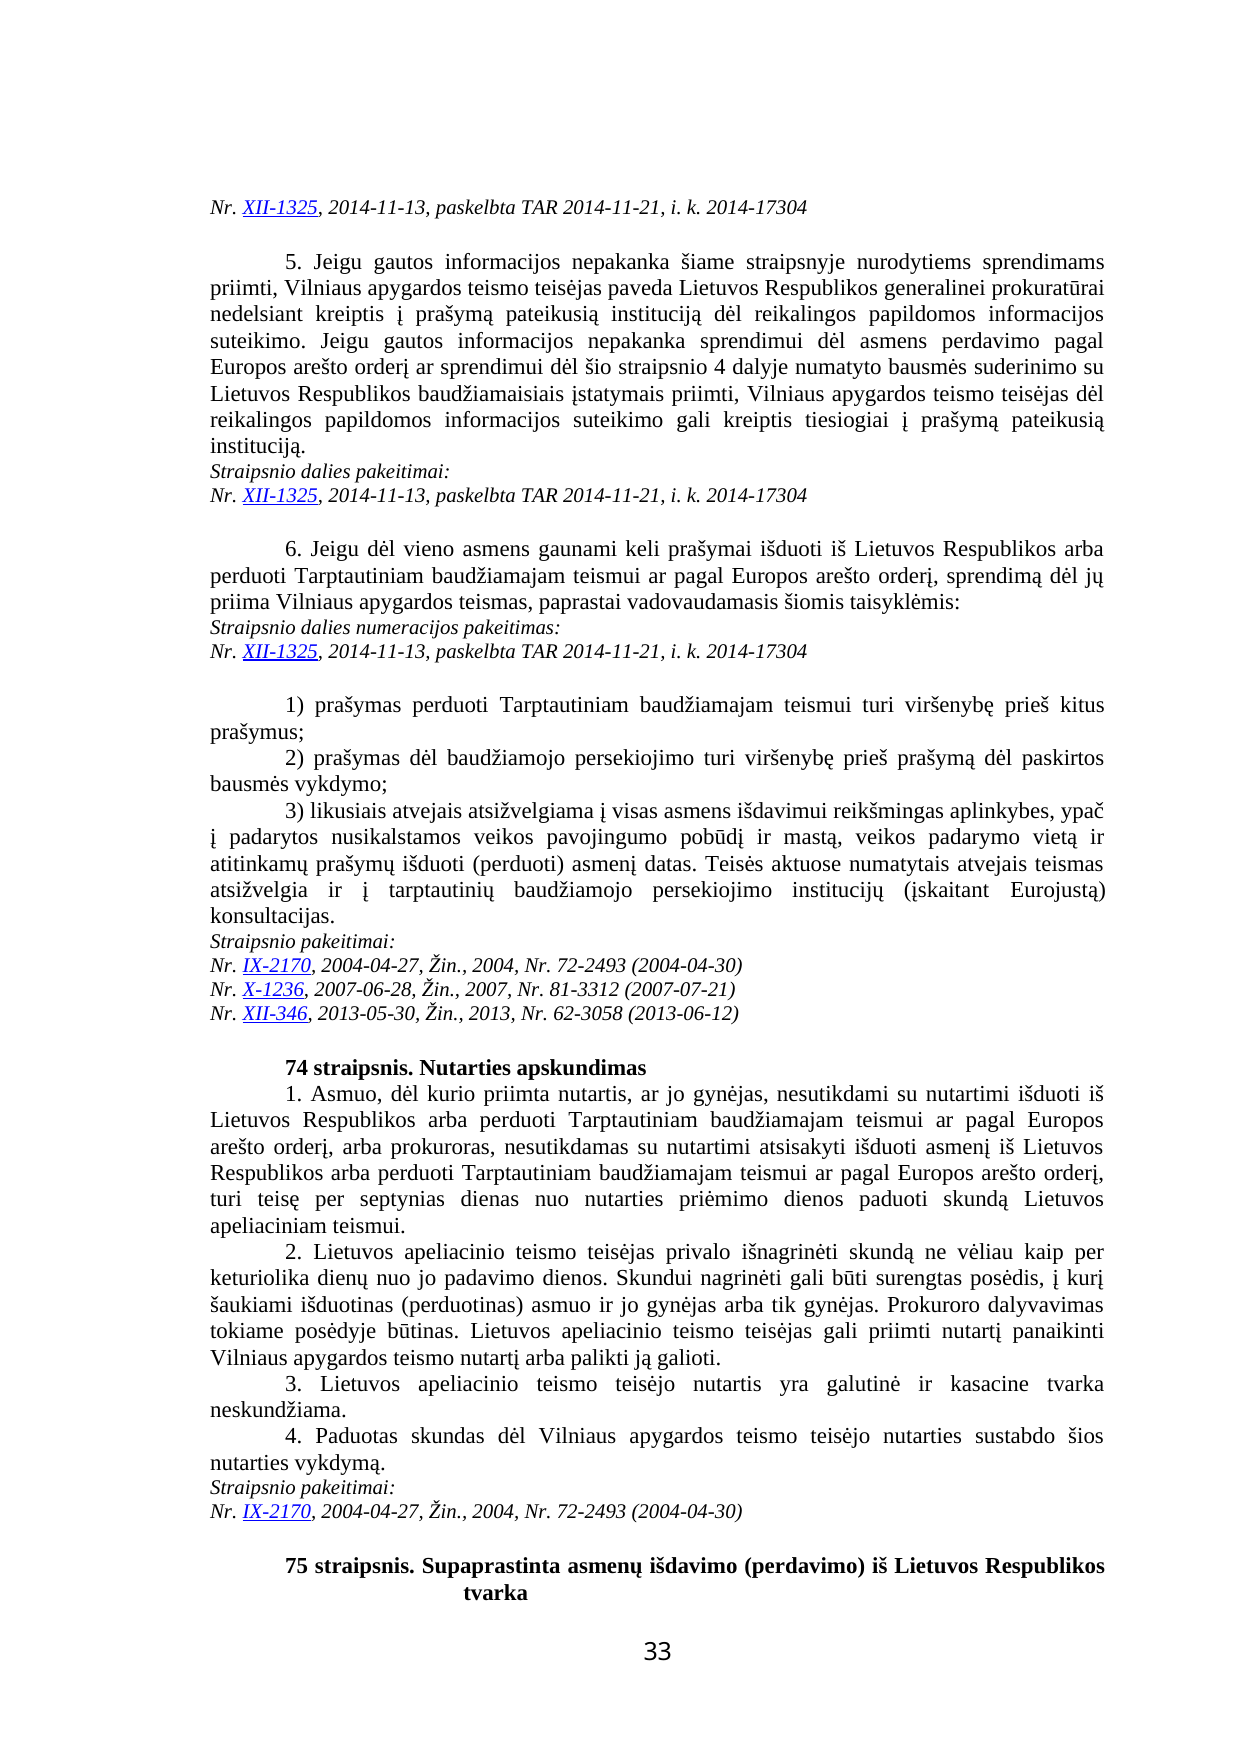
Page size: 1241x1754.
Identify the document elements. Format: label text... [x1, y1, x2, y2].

text 75 straipsnis. Supaprastinta asmenų išdavimo (perdavimo) iš Lietuvos Respublikos tvarka [285, 1552, 1106, 1605]
text Nr. X-1236, 2007-06-28, Žin., 2007, Nr. 81-3312 (2007-07-21) [210, 977, 1106, 1001]
text 5. Jeigu gautos informacijos nepakanka šiame straipsnyje nurodytiems sprendimams priimti, Vilniaus apygardos teismo teisėjas paveda Lietuvos Respublikos generalinei prokuratūrai nedelsiant kreiptis į prašymą pateikusią instituciją dėl reikalingos papildomos informacijos suteikimo. Jeigu gautos informacijos nepakanka sprendimui dėl asmens perdavimo pagal Europos arešto orderį ar sprendimui dėl šio straipsnio 4 dalyje numatyto bausmės suderinimo su Lietuvos Respublikos baudžiamaisiais įstatymais priimti, Vilniaus apygardos teismo teisėjas dėl reikalingos papildomos informacijos suteikimo gali kreiptis tiesiogiai į prašymą pateikusią instituciją. [210, 248, 1106, 459]
text 3) likusiais atvejais atsižvelgiama į visas asmens išdavimui reikšmingas aplinkybes, ypač į padarytos nusikalstamos veikos pavojingumo pobūdį ir mastą, veikos padarymo vietą ir atitinkamų prašymų išduoti (perduoti) asmenį datas. Teisės aktuose numatytais atvejais teismas atsižvelgia ir į tarptautinių baudžiamojo persekiojimo institucijų (įskaitant Eurojustą) konsultacijas. [210, 797, 1106, 929]
text Straipsnio dalies pakeitimai: [210, 459, 1106, 483]
text Nr. XII-1325, 2014-11-13, paskelbta TAR 2014-11-21, i. k. 2014-17304 [210, 195, 1106, 219]
text Straipsnio dalies numeracijos pakeitimas: [210, 614, 1106, 639]
text 6. Jeigu dėl vieno asmens gaunami keli prašymai išduoti iš Lietuvos Respublikos arba perduoti Tarptautiniam baudžiamajam teismui ar pagal Europos arešto orderį, sprendimą dėl jų priima Vilniaus apygardos teismas, paprastai vadovaudamasis šiomis taisyklėmis: [210, 536, 1106, 614]
text 1. Asmuo, dėl kurio priimta nutartis, ar jo gynėjas, nesutikdami su nutartimi išduoti iš Lietuvos Respublikos arba perduoti Tarptautiniam baudžiamajam teismui ar pagal Europos arešto orderį, arba prokuroras, nesutikdamas su nutartimi atsisakyti išduoti asmenį iš Lietuvos Respublikos arba perduoti Tarptautiniam baudžiamajam teismui ar pagal Europos arešto orderį, turi teisę per septynias dienas nuo nutarties priėmimo dienos paduoti skundą Lietuvos apeliaciniam teismui. [210, 1080, 1106, 1238]
text 3. Lietuvos apeliacinio teismo teisėjo nutartis yra galutinė ir kasacine tvarka neskundžiama. [210, 1370, 1106, 1423]
text Nr. IX-2170, 2004-04-27, Žin., 2004, Nr. 72-2493 (2004-04-30) [210, 953, 1106, 977]
text Straipsnio pakeitimai: [210, 1475, 1106, 1499]
text Nr. XII-1325, 2014-11-13, paskelbta TAR 2014-11-21, i. k. 2014-17304 [210, 639, 1106, 663]
text 4. Paduotas skundas dėl Vilniaus apygardos teismo teisėjo nutarties sustabdo šios nutarties vykdymą. [210, 1423, 1106, 1475]
text 74 straipsnis. Nutarties apskundimas [210, 1054, 1106, 1080]
text 1) prašymas perduoti Tarptautiniam baudžiamajam teismui turi viršenybę prieš kitus prašymus; [210, 691, 1106, 744]
text Nr. XII-346, 2013-05-30, Žin., 2013, Nr. 62-3058 (2013-06-12) [210, 1001, 1106, 1025]
text Nr. XII-1325, 2014-11-13, paskelbta TAR 2014-11-21, i. k. 2014-17304 [210, 483, 1106, 507]
text 2) prašymas dėl baudžiamojo persekiojimo turi viršenybę prieš prašymą dėl paskirtos bausmės vykdymo; [210, 744, 1106, 797]
text Straipsnio pakeitimai: [210, 929, 1106, 953]
text 2. Lietuvos apeliacinio teismo teisėjas privalo išnagrinėti skundą ne vėliau kaip per keturiolika dienų nuo jo padavimo dienos. Skundui nagrinėti gali būti surengtas posėdis, į kurį šaukiami išduotinas (perduotinas) asmuo ir jo gynėjas arba tik gynėjas. Prokuroro dalyvavimas tokiame posėdyje būtinas. Lietuvos apeliacinio teismo teisėjas gali priimti nutartį panaikinti Vilniaus apygardos teismo nutartį arba palikti ją galioti. [210, 1238, 1106, 1370]
text Nr. IX-2170, 2004-04-27, Žin., 2004, Nr. 72-2493 (2004-04-30) [210, 1499, 1106, 1523]
